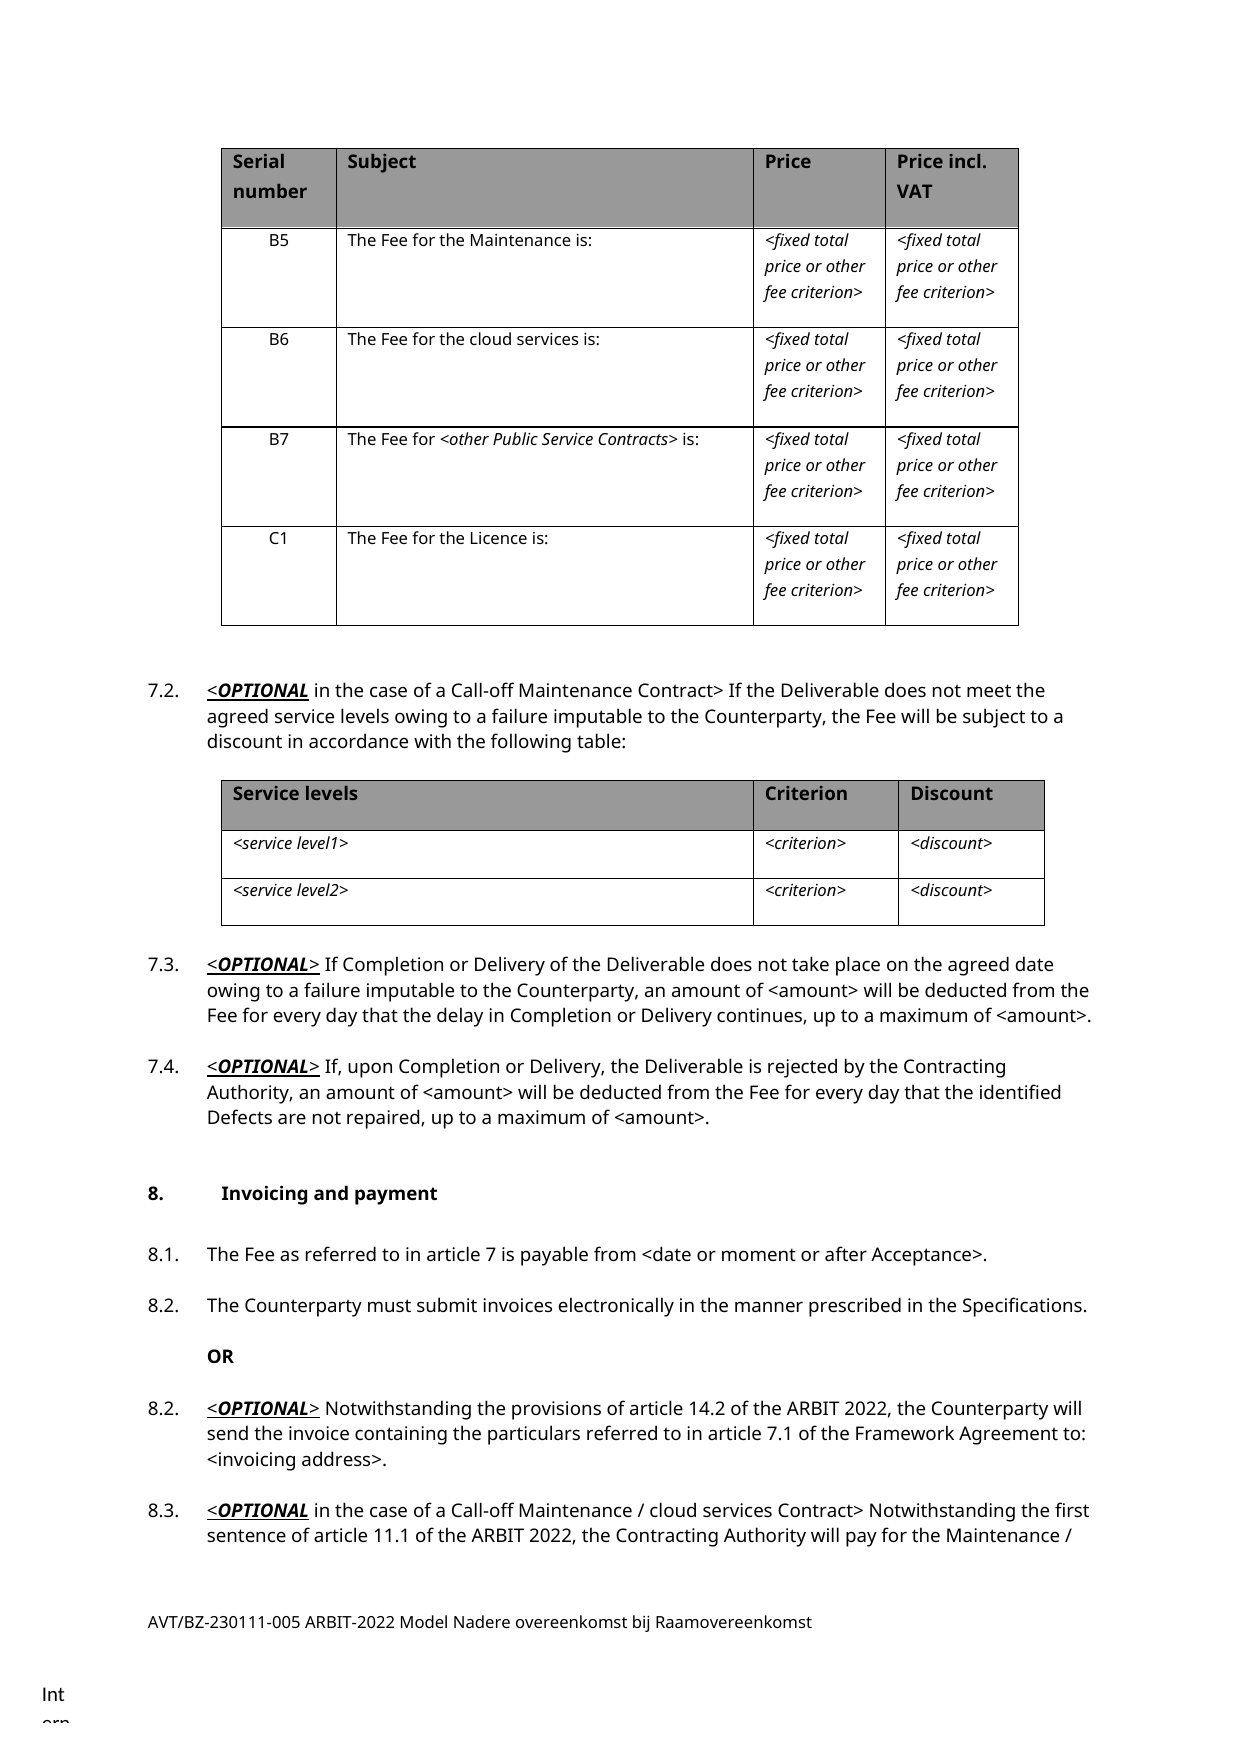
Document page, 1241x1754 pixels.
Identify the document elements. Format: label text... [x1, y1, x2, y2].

subtitle 8. Invoicing and payment [148, 1181, 1093, 1206]
table_cell B5 [222, 229, 336, 327]
text <invoicing address>. [207, 1446, 1093, 1471]
table_cell B7 [222, 428, 336, 526]
text 7.2. <OPTIONAL in the case of a Call-off Maintenance Contract> If the Deliverable does not meet the agreed service levels owing to a failure imputable to the Counterparty, the Fee will be subject to a discount in accordance with the following table: [148, 677, 1093, 754]
table_cell <service level2> [222, 879, 753, 925]
table_header Discount [899, 781, 1044, 830]
table_header Criterion [754, 781, 898, 830]
table_header Subject [337, 149, 753, 227]
table_cell The Fee for the cloud services is: [337, 328, 753, 426]
table_cell The Fee for the Licence is: [337, 527, 753, 625]
text 8.1. The Fee as referred to in article 7 is payable from <date or moment or after Acceptance>. [148, 1242, 1093, 1267]
text OR [207, 1344, 1093, 1369]
table_cell <fixed total price or other fee criterion> [754, 229, 885, 327]
table_cell <criterion> [754, 879, 898, 925]
table_cell <fixed total price or other fee criterion> [754, 428, 885, 526]
table_cell <fixed total price or other fee criterion> [754, 328, 885, 426]
table_header Service levels [222, 781, 753, 830]
text 7.4. <OPTIONAL> If, upon Completion or Delivery, the Deliverable is rejected by the Contracting Authority, an amount of <amount> will be deducted from the Fee for every day that the identified Defects are not repaired, up to a maximum of <amount>. [148, 1054, 1093, 1130]
text 8.2. The Counterparty must submit invoices electronically in the manner prescribed in the Specifications. [148, 1293, 1093, 1318]
text 8.3. <OPTIONAL in the case of a Call-off Maintenance / cloud services Contract> Notwithstanding the first sentence of article 11.1 of the ARBIT 2022, the Contracting Authority will pay for the Maintenance / [148, 1497, 1093, 1548]
table_cell <fixed total price or other fee criterion> [886, 328, 1018, 426]
table_cell <fixed total price or other fee criterion> [886, 527, 1018, 625]
table_header Price incl. VAT [886, 149, 1018, 227]
table_header Price [754, 149, 885, 227]
table_cell C1 [222, 527, 336, 625]
table_cell <fixed total price or other fee criterion> [754, 527, 885, 625]
table_cell <discount> [899, 831, 1044, 878]
table_cell <fixed total price or other fee criterion> [886, 229, 1018, 327]
table_cell B6 [222, 328, 336, 426]
table_header Serial number [222, 149, 336, 227]
table_cell <criterion> [754, 831, 898, 878]
table_cell <discount> [899, 879, 1044, 925]
text 8.2. <OPTIONAL> Notwithstanding the provisions of article 14.2 of the ARBIT 2022, the Counterparty will send the invoice containing the particulars referred to in article 7.1 of the Framework Agreement to: [148, 1395, 1093, 1446]
table_cell <fixed total price or other fee criterion> [886, 428, 1018, 526]
table_cell The Fee for <other Public Service Contracts> is: [337, 428, 753, 526]
table_cell The Fee for the Maintenance is: [337, 229, 753, 327]
table_cell <service level1> [222, 831, 753, 878]
text 7.3. <OPTIONAL> If Completion or Delivery of the Deliverable does not take place on the agreed date owing to a failure imputable to the Counterparty, an amount of <amount> will be deducted from the Fee for every day that the delay in Completion or Delivery continues, up to a maximum of <amount>. [148, 952, 1093, 1028]
